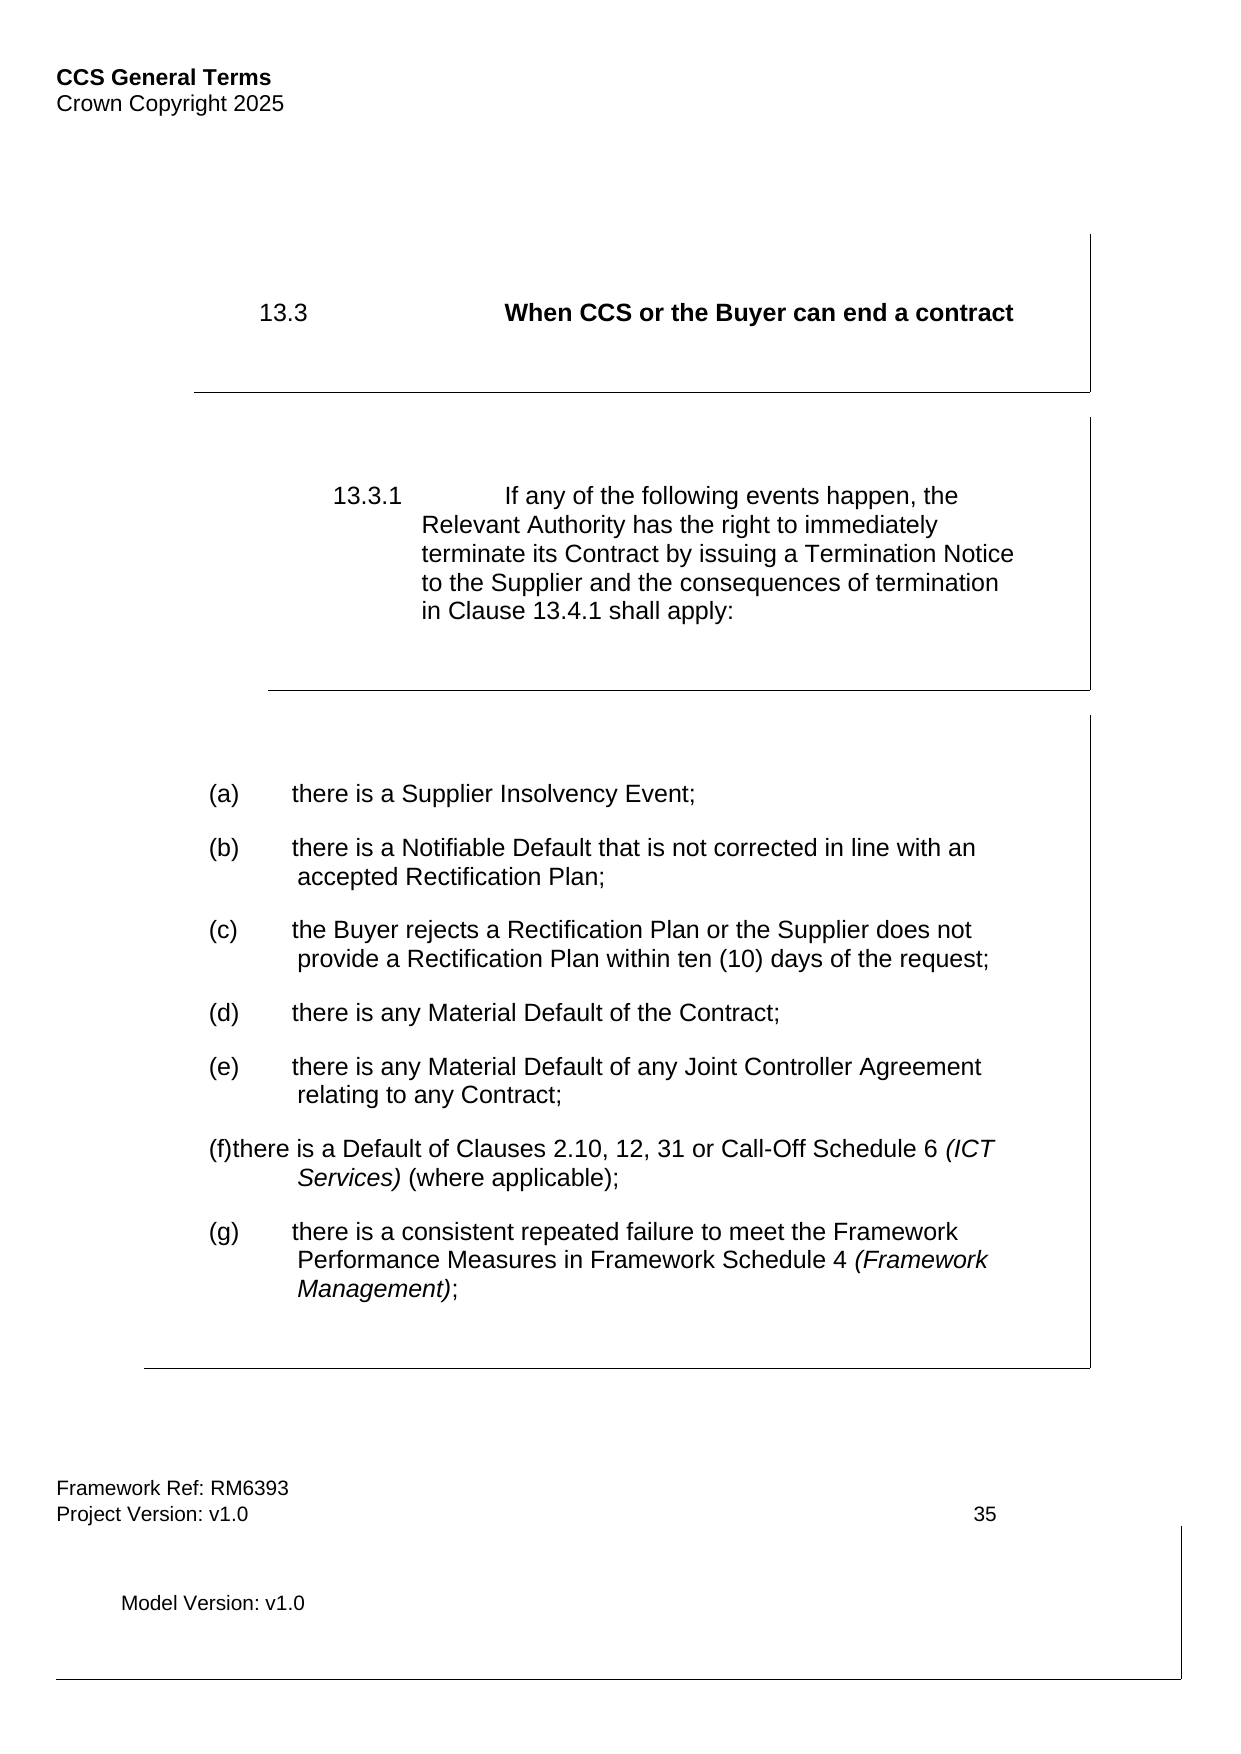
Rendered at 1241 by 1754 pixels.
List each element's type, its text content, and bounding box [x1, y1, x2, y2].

list there is a Supplier Insolvency Event; [144, 715, 1090, 768]
list there is a consistent repeated failure to meet the Framework Performance Measures in Framework Schedule 4 (Framework Management); [144, 1152, 1090, 1368]
list there is a Notifiable Default that is not corrected in line with an accepted Rectification Plan; [144, 768, 1090, 851]
list the Buyer rejects a Rectification Plan or the Supplier does not provide a Rectification Plan within ten (10) days of the request; [144, 851, 1090, 933]
list there is a Default of Clauses 2.10, 12, 31 or Call-Off Schedule 6 (ICT Services) (where applicable); [144, 1070, 1090, 1152]
list If any of the following events happen, the Relevant Authority has the right to immediately terminate its Contract by issuing a Termination Notice to the Supplier and the consequences of termination in Clause 13.4.1 shall apply: [268, 417, 1090, 690]
list there is any Material Default of any Joint Controller Agreement relating to any Contract; [144, 987, 1090, 1070]
list there is any Material Default of the Contract; [144, 933, 1090, 987]
list When CCS or the Buyer can end a contract [194, 234, 1090, 392]
